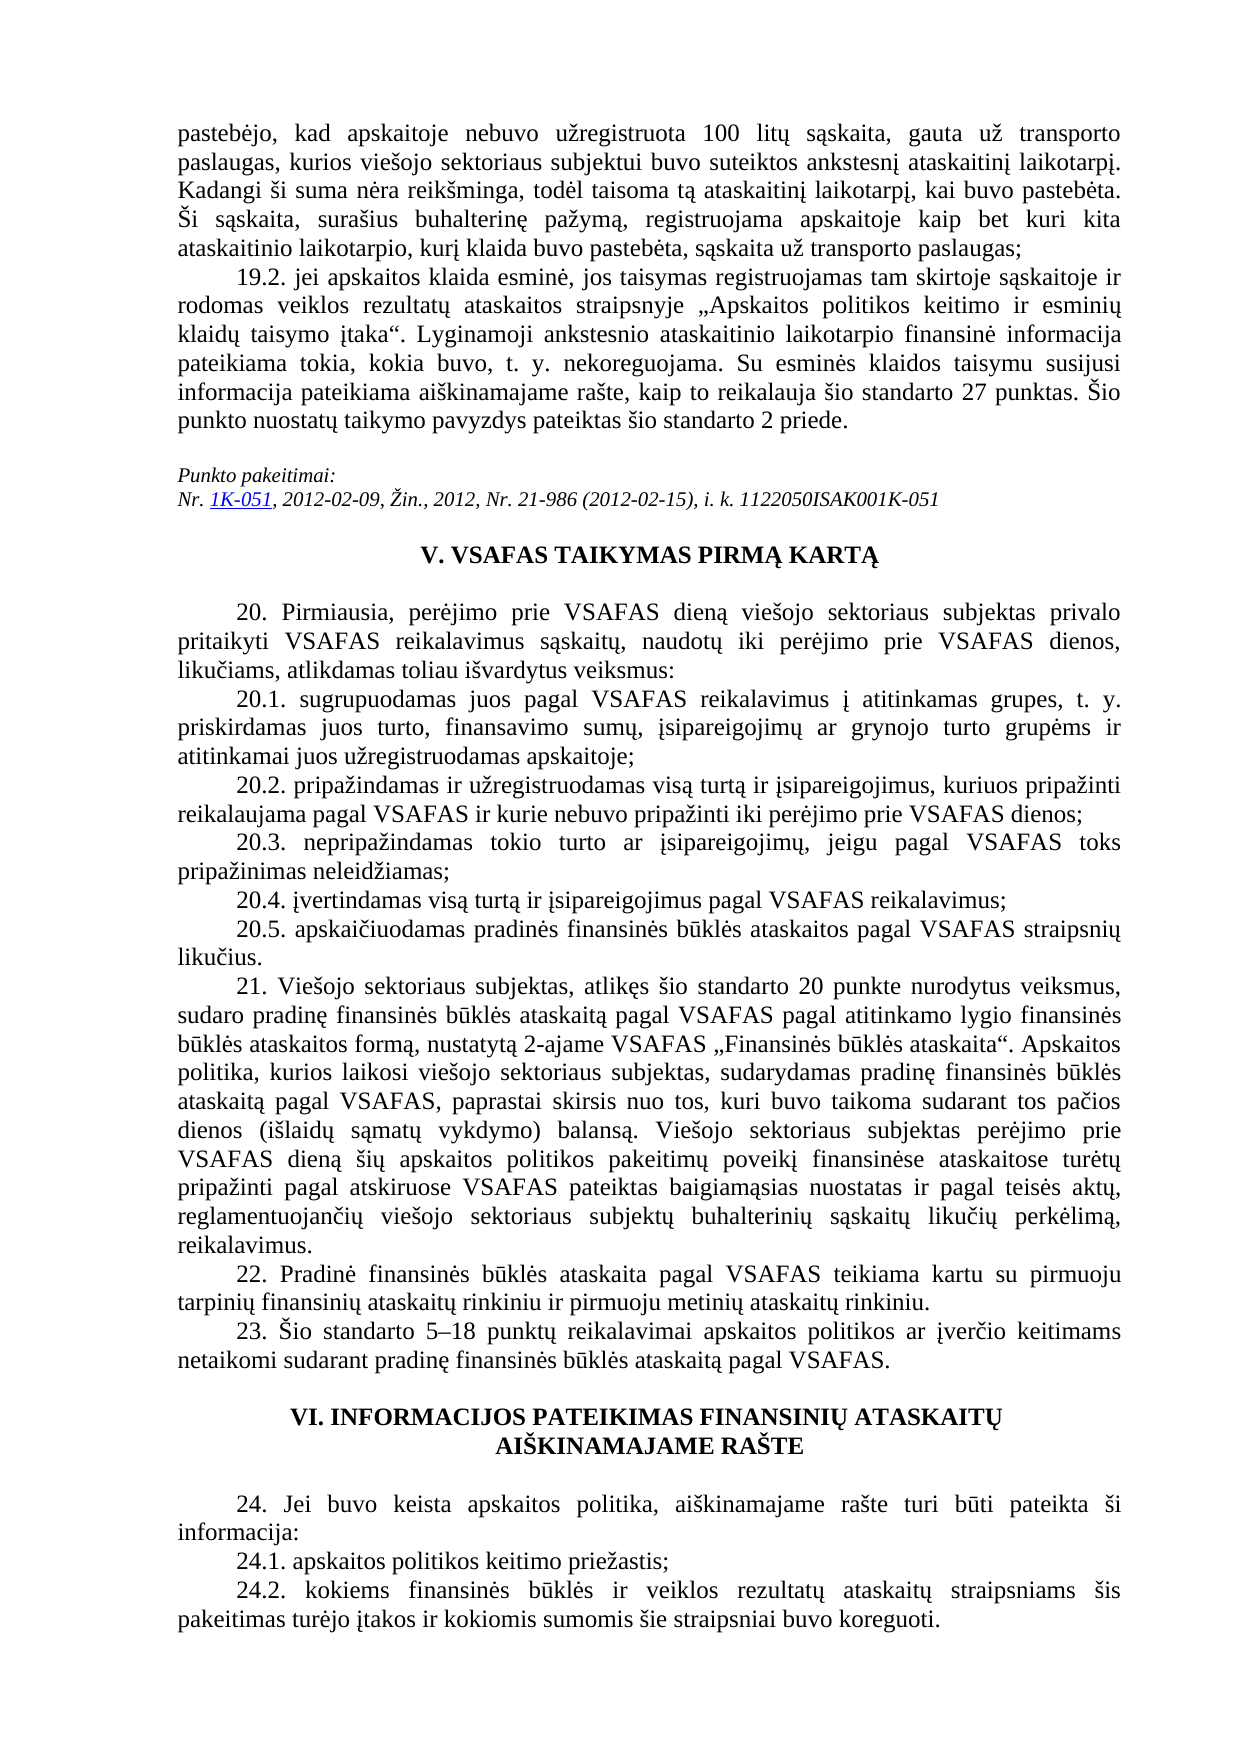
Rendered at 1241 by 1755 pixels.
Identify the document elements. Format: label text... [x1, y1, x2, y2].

text 19.2. jei apskaitos klaida esminė, jos taisymas registruojamas tam skirtoje sąskaitoje ir rodomas veiklos rezultatų ataskaitos straipsnyje „Apskaitos politikos keitimo ir esminių klaidų taisymo įtaka“. Lyginamoji ankstesnio ataskaitinio laikotarpio finansinė informacija pateikiama tokia, kokia buvo, t. y. nekoreguojama. Su esminės klaidos taisymu susijusi informacija pateikiama aiškinamajame rašte, kaip to reikalauja šio standarto 27 punktas. Šio punkto nuostatų taikymo pavyzdys pateiktas šio standarto 2 priede. [177, 262, 1122, 434]
text pastebėjo, kad apskaitoje nebuvo užregistruota 100 litų sąskaita, gauta už transporto paslaugas, kurios viešojo sektoriaus subjektui buvo suteiktos ankstesnį ataskaitinį laikotarpį. Kadangi ši suma nėra reikšminga, todėl taisoma tą ataskaitinį laikotarpį, kai buvo pastebėta. Ši sąskaita, surašius buhalterinę pažymą, registruojama apskaitoje kaip bet kuri kita ataskaitinio laikotarpio, kurį klaida buvo pastebėta, sąskaita už transporto paslaugas; [177, 118, 1122, 262]
text 24.2. kokiems finansinės būklės ir veiklos rezultatų ataskaitų straipsniams šis pakeitimas turėjo įtakos ir kokiomis sumomis šie straipsniai buvo koreguoti. [177, 1575, 1122, 1632]
text 20.1. sugrupuodamas juos pagal VSAFAS reikalavimus į atitinkamas grupes, t. y. priskirdamas juos turto, finansavimo sumų, įsipareigojimų ar grynojo turto grupėms ir atitinkamai juos užregistruodamas apskaitoje; [177, 684, 1122, 770]
text 21. Viešojo sektoriaus subjektas, atlikęs šio standarto 20 punkte nurodytus veiksmus, sudaro pradinę finansinės būklės ataskaitą pagal VSAFAS pagal atitinkamo lygio finansinės būklės ataskaitos formą, nustatytą 2-ajame VSAFAS „Finansinės būklės ataskaita“. Apskaitos politika, kurios laikosi viešojo sektoriaus subjektas, sudarydamas pradinę finansinės būklės ataskaitą pagal VSAFAS, paprastai skirsis nuo tos, kuri buvo taikoma sudarant tos pačios dienos (išlaidų sąmatų vykdymo) balansą. Viešojo sektoriaus subjektas perėjimo prie VSAFAS dieną šių apskaitos politikos pakeitimų poveikį finansinėse ataskaitose turėtų pripažinti pagal atskiruose VSAFAS pateiktas baigiamąsias nuostatas ir pagal teisės aktų, reglamentuojančių viešojo sektoriaus subjektų buhalterinių sąskaitų likučių perkėlimą, reikalavimus. [177, 971, 1122, 1259]
text 20.3. nepripažindamas tokio turto ar įsipareigojimų, jeigu pagal VSAFAS toks pripažinimas neleidžiamas; [177, 827, 1122, 885]
text VI. INFORMACIJOS PATEIKIMAS FINANSINIŲ ATASKAITŲ [177, 1402, 1122, 1431]
text 20.2. pripažindamas ir užregistruodamas visą turtą ir įsipareigojimus, kuriuos pripažinti reikalaujama pagal VSAFAS ir kurie nebuvo pripažinti iki perėjimo prie VSAFAS dienos; [177, 770, 1122, 827]
text 22. Pradinė finansinės būklės ataskaita pagal VSAFAS teikiama kartu su pirmuoju tarpinių finansinių ataskaitų rinkiniu ir pirmuoju metinių ataskaitų rinkiniu. [177, 1259, 1122, 1316]
text AIŠKINAMAJAME RAŠTE [177, 1431, 1122, 1460]
text V. VSAFAS TAIKYMAS PIRMĄ KARTĄ [177, 540, 1122, 569]
text 24.1. apskaitos politikos keitimo priežastis; [177, 1546, 1122, 1575]
text 20. Pirmiausia, perėjimo prie VSAFAS dieną viešojo sektoriaus subjektas privalo pritaikyti VSAFAS reikalavimus sąskaitų, naudotų iki perėjimo prie VSAFAS dienos, likučiams, atlikdamas toliau išvardytus veiksmus: [177, 597, 1122, 684]
text 24. Jei buvo keista apskaitos politika, aiškinamajame rašte turi būti pateikta ši informacija: [177, 1489, 1122, 1546]
text 20.5. apskaičiuodamas pradinės finansinės būklės ataskaitos pagal VSAFAS straipsnių likučius. [177, 914, 1122, 971]
text Nr. 1K-051, 2012-02-09, Žin., 2012, Nr. 21-986 (2012-02-15), i. k. 1122050ISAK001K-051 [177, 487, 1122, 511]
text Punkto pakeitimai: [177, 463, 1122, 487]
text 20.4. įvertindamas visą turtą ir įsipareigojimus pagal VSAFAS reikalavimus; [177, 885, 1122, 914]
text 23. Šio standarto 5–18 punktų reikalavimai apskaitos politikos ar įverčio keitimams netaikomi sudarant pradinę finansinės būklės ataskaitą pagal VSAFAS. [177, 1316, 1122, 1374]
